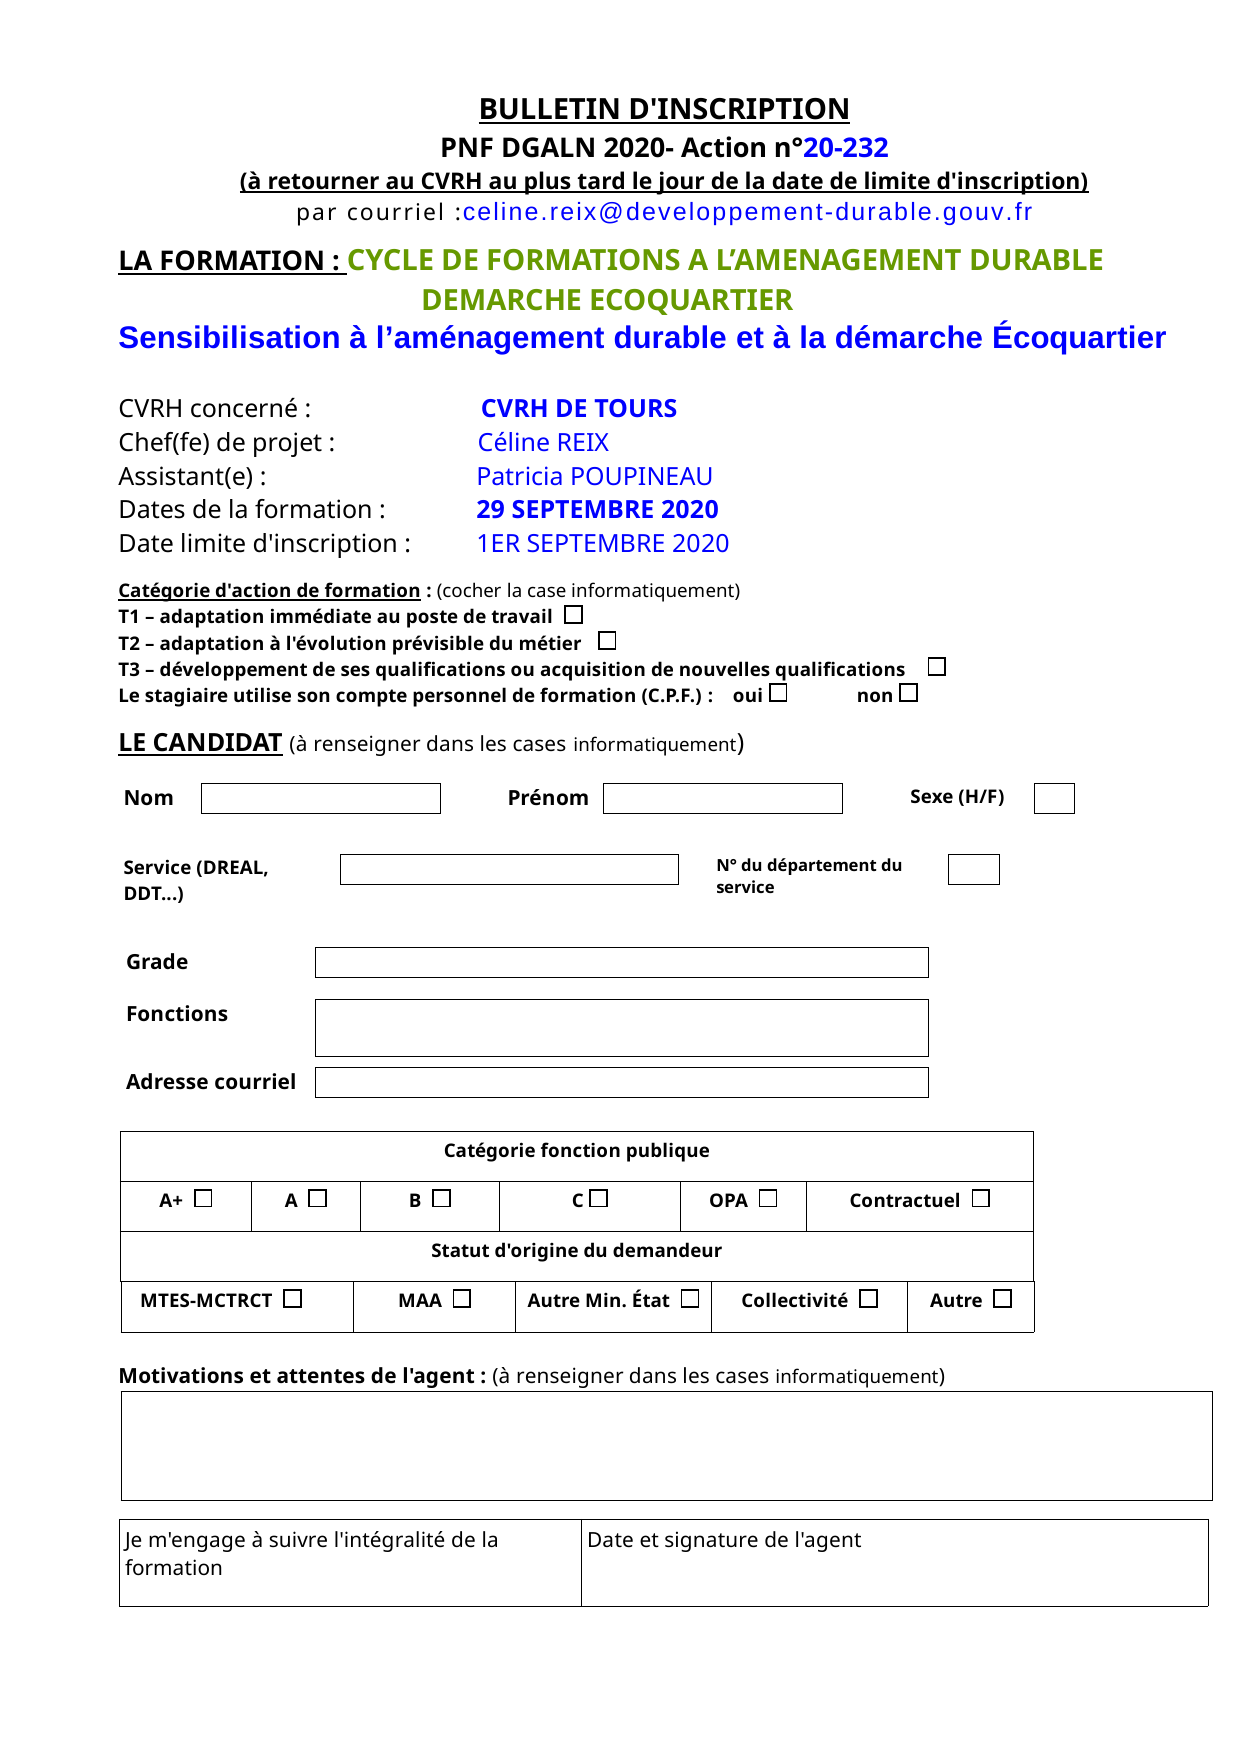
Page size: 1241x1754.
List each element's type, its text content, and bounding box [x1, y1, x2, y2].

table_cell Contractuel [807, 1182, 1033, 1231]
table_header Autre [908, 1282, 1034, 1332]
text CVRH concerné : CVRH DE TOURS [118, 391, 1211, 424]
table_header Sexe (H/F) [905, 778, 1028, 831]
text Catégorie d'action de formation : (cocher la case informatiquement) [118, 577, 1211, 603]
text BULLETIN D'INSCRIPTION [118, 88, 1211, 128]
text Date limite d'inscription : 1ER SEPTEMBRE 2020 [118, 526, 1211, 560]
table_header [122, 1392, 1212, 1500]
table_header Service (DREAL, DDT...) [117, 848, 334, 924]
table_header MTES-MCTRCT [122, 1282, 353, 1332]
text T2 – adaptation à l'évolution prévisible du métier [118, 629, 1211, 656]
table_cell Adresse courriel [120, 1062, 309, 1114]
table_header [1028, 778, 1209, 831]
text Chef(fe) de projet : Céline REIX [118, 424, 1211, 458]
table_cell Statut d'origine du demandeur [121, 1232, 1033, 1281]
table_header [309, 941, 1211, 994]
table_header [334, 848, 710, 924]
text LA FORMATION : CYCLE DE FORMATIONS A L’AMENAGEMENT DURABLE DEMARCHE ECOQUARTIER [118, 239, 1211, 318]
table_cell A [252, 1182, 360, 1231]
text PNF DGALN 2020- Action n°20-232 [118, 128, 1211, 165]
table_header MAA [354, 1282, 515, 1332]
table_header [196, 778, 501, 831]
table_cell OPA [681, 1182, 806, 1231]
table_cell [309, 994, 1211, 1062]
table_header [942, 848, 1122, 924]
text (à retourner au CVRH au plus tard le jour de la date de limite d'inscription) [118, 165, 1211, 196]
text Assistant(e) : Patricia POUPINEAU [118, 458, 1211, 492]
table_header Date et signature de l'agent [582, 1520, 1208, 1606]
table_header Grade [120, 941, 309, 994]
table_header N° du département du service [710, 848, 942, 924]
table_header [598, 778, 904, 831]
table_cell B [361, 1182, 499, 1231]
text Motivations et attentes de l'agent : (à renseigner dans les cases informatiquement) [118, 1361, 1211, 1390]
table_header Catégorie fonction publique [121, 1132, 1033, 1181]
table_header Autre Min. État [516, 1282, 711, 1332]
text T1 – adaptation immédiate au poste de travail [118, 603, 1211, 629]
table_header Nom [118, 778, 196, 831]
text par courriel :celine.reix@developpement-durable.gouv.fr [118, 196, 1211, 227]
table_cell Fonctions [120, 994, 309, 1062]
text T3 – développement de ses qualifications ou acquisition de nouvelles qualifications [118, 656, 1211, 682]
text Sensibilisation à l’aménagement durable et à la démarche Écoquartier [118, 318, 1211, 354]
table_cell [309, 1062, 1211, 1114]
table_header Prénom [501, 778, 598, 831]
table_cell A+ [121, 1182, 251, 1231]
text Le stagiaire utilise son compte personnel de formation (C.P.F.) : oui non [118, 682, 1211, 708]
text Dates de la formation : 29 SEPTEMBRE 2020 [118, 492, 1211, 526]
table_cell C [500, 1182, 680, 1231]
text LE CANDIDAT (à renseigner dans les cases informatiquement) [118, 725, 1211, 759]
table_header Collectivité [712, 1282, 907, 1332]
table_header Je m'engage à suivre l'intégralité de la formation [120, 1520, 581, 1606]
